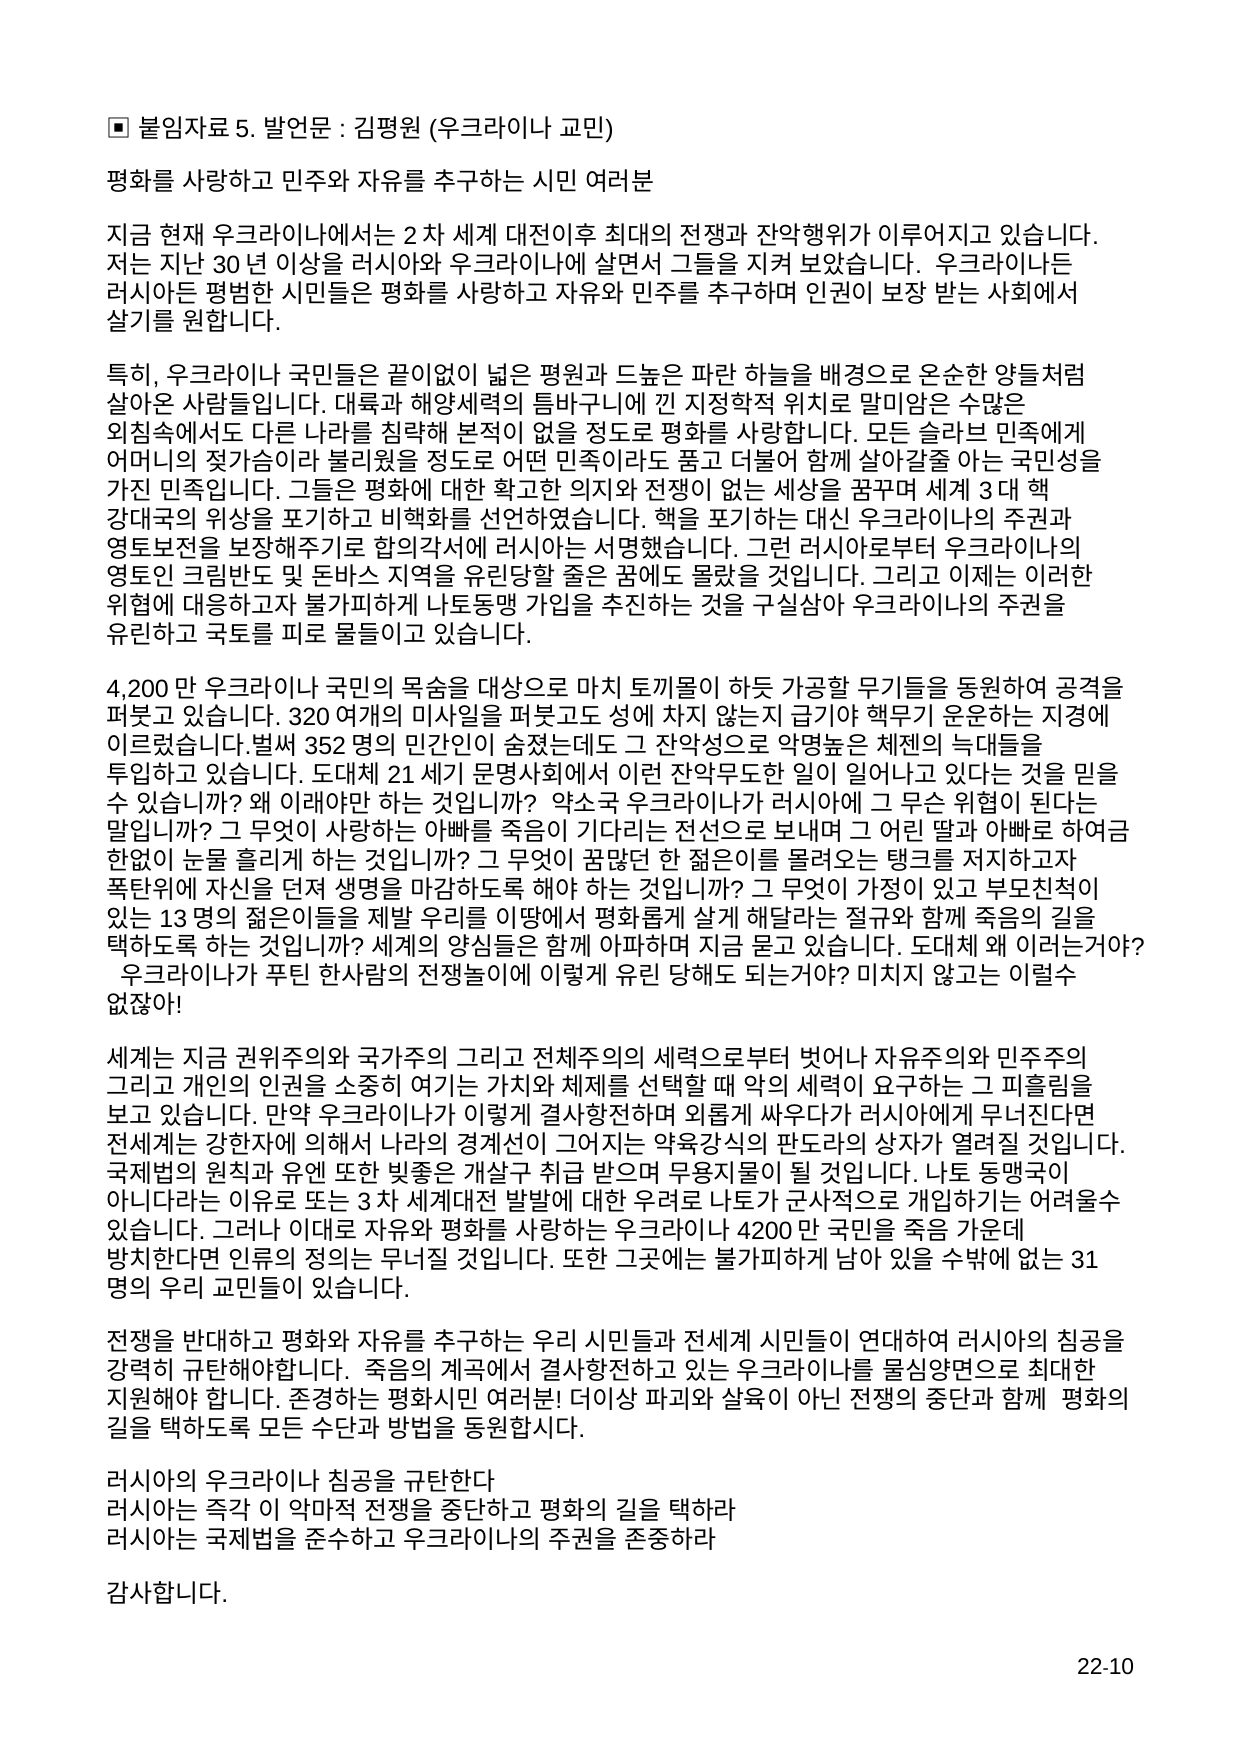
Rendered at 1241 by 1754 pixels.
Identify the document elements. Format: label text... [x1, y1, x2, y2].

text 감사합니다. [106, 1578, 1134, 1607]
text 전쟁을 반대하고 평화와 자유를 추구하는 우리 시민들과 전세계 시민들이 연대하여 러시아의 침공을 강력히 규탄해야합니다. 죽음의 계곡에서 결사항전하고 있는 우크라이나를 물심양면으로 최대한 지원해야 합니다. 존경하는 평화시민 여러분! 더이상 파괴와 살육이 아닌 전쟁의 중단과 함께 평화의 길을 택하도록 모든 수단과 방법을 동원합시다. [106, 1327, 1134, 1442]
text 평화를 사랑하고 민주와 자유를 추구하는 시민 여러분 [106, 167, 1134, 196]
text 러시아는 국제법을 준수하고 우크라이나의 주권을 존중하라 [106, 1525, 1134, 1553]
text 러시아는 즉각 이 악마적 전쟁을 중단하고 평화의 길을 택하라 [106, 1496, 1134, 1525]
text 특히, 우크라이나 국민들은 끝이없이 넓은 평원과 드높은 파란 하늘을 배경으로 온순한 양들처럼 살아온 사람들입니다. 대륙과 해양세력의 틈바구니에 낀 지정학적 위치로 말미암은 수많은 외침속에서도 다른 나라를 침략해 본적이 없을 정도로 평화를 사랑합니다. 모든 슬라브 민족에게 어머니의 젖가슴이라 불리웠을 정도로 어떤 민족이라도 품고 더불어 함께 살아갈줄 아는 국민성을 가진 민족입니다. 그들은 평화에 대한 확고한 의지와 전쟁이 없는 세상을 꿈꾸며 세계 3대 핵 강대국의 위상을 포기하고 비핵화를 선언하였습니다. 핵을 포기하는 대신 우크라이나의 주권과 영토보전을 보장해주기로 합의각서에 러시아는 서명했습니다. 그런 러시아로부터 우크라이나의 영토인 크림반도 및 돈바스 지역을 유린당할 줄은 꿈에도 몰랐을 것입니다. 그리고 이제는 이러한 위협에 대응하고자 불가피하게 나토동맹 가입을 추진하는 것을 구실삼아 우크라이나의 주권을 유린하고 국토를 피로 물들이고 있습니다. [106, 361, 1134, 648]
text ▣ 붙임자료5. 발언문 : 김평원 (우크라이나 교민) [106, 113, 1134, 142]
text 지금 현재 우크라이나에서는 2차 세계 대전이후 최대의 전쟁과 잔악행위가 이루어지고 있습니다. 저는 지난 30년 이상을 러시아와 우크라이나에 살면서 그들을 지켜 보았습니다. 우크라이나든 러시아든 평범한 시민들은 평화를 사랑하고 자유와 민주를 추구하며 인권이 보장 받는 사회에서 살기를 원합니다. [106, 221, 1134, 336]
text 러시아의 우크라이나 침공을 규탄한다 [106, 1467, 1134, 1496]
text 4,200만 우크라이나 국민의 목숨을 대상으로 마치 토끼몰이 하듯 가공할 무기들을 동원하여 공격을 퍼붓고 있습니다. 320여개의 미사일을 퍼붓고도 성에 차지 않는지 급기야 핵무기 운운하는 지경에 이르렀습니다.벌써 352명의 민간인이 숨졌는데도 그 잔악성으로 악명높은 체젠의 늑대들을 투입하고 있습니다. 도대체 21세기 문명사회에서 이런 잔악무도한 일이 일어나고 있다는 것을 믿을 수 있습니까? 왜 이래야만 하는 것입니까? 약소국 우크라이나가 러시아에 그 무슨 위협이 된다는 말입니까? 그 무엇이 사랑하는 아빠를 죽음이 기다리는 전선으로 보내며 그 어린 딸과 아빠로 하여금 한없이 눈물 흘리게 하는 것입니까? 그 무엇이 꿈많던 한 젊은이를 몰려오는 탱크를 저지하고자 폭탄위에 자신을 던져 생명을 마감하도록 해야 하는 것입니까? 그 무엇이 가정이 있고 부모친척이 있는 13명의 젊은이들을 제발 우리를 이땅에서 평화롭게 살게 해달라는 절규와 함께 죽음의 길을 택하도록 하는 것입니까? 세계의 양심들은 함께 아파하며 지금 묻고 있습니다. 도대체 왜 이러는거야? 우크라이나가 푸틴 한사람의 전쟁놀이에 이렇게 유린 당해도 되는거야? 미치지 않고는 이럴수 없잖아! [106, 673, 1134, 1018]
text 세계는 지금 권위주의와 국가주의 그리고 전체주의의 세력으로부터 벗어나 자유주의와 민주주의 그리고 개인의 인권을 소중히 여기는 가치와 체제를 선택할 때 악의 세력이 요구하는 그 피흘림을 보고 있습니다. 만약 우크라이나가 이렇게 결사항전하며 외롭게 싸우다가 러시아에게 무너진다면 전세계는 강한자에 의해서 나라의 경계선이 그어지는 약육강식의 판도라의 상자가 열려질 것입니다. 국제법의 원칙과 유엔 또한 빚좋은 개살구 취급 받으며 무용지물이 될 것입니다. 나토 동맹국이 아니다라는 이유로 또는 3차 세계대전 발발에 대한 우려로 나토가 군사적으로 개입하기는 어려울수 있습니다. 그러나 이대로 자유와 평화를 사랑하는 우크라이나 4200만 국민을 죽음 가운데 방치한다면 인류의 정의는 무너질 것입니다. 또한 그곳에는 불가피하게 남아 있을 수밖에 없는 31명의 우리 교민들이 있습니다. [106, 1043, 1134, 1302]
